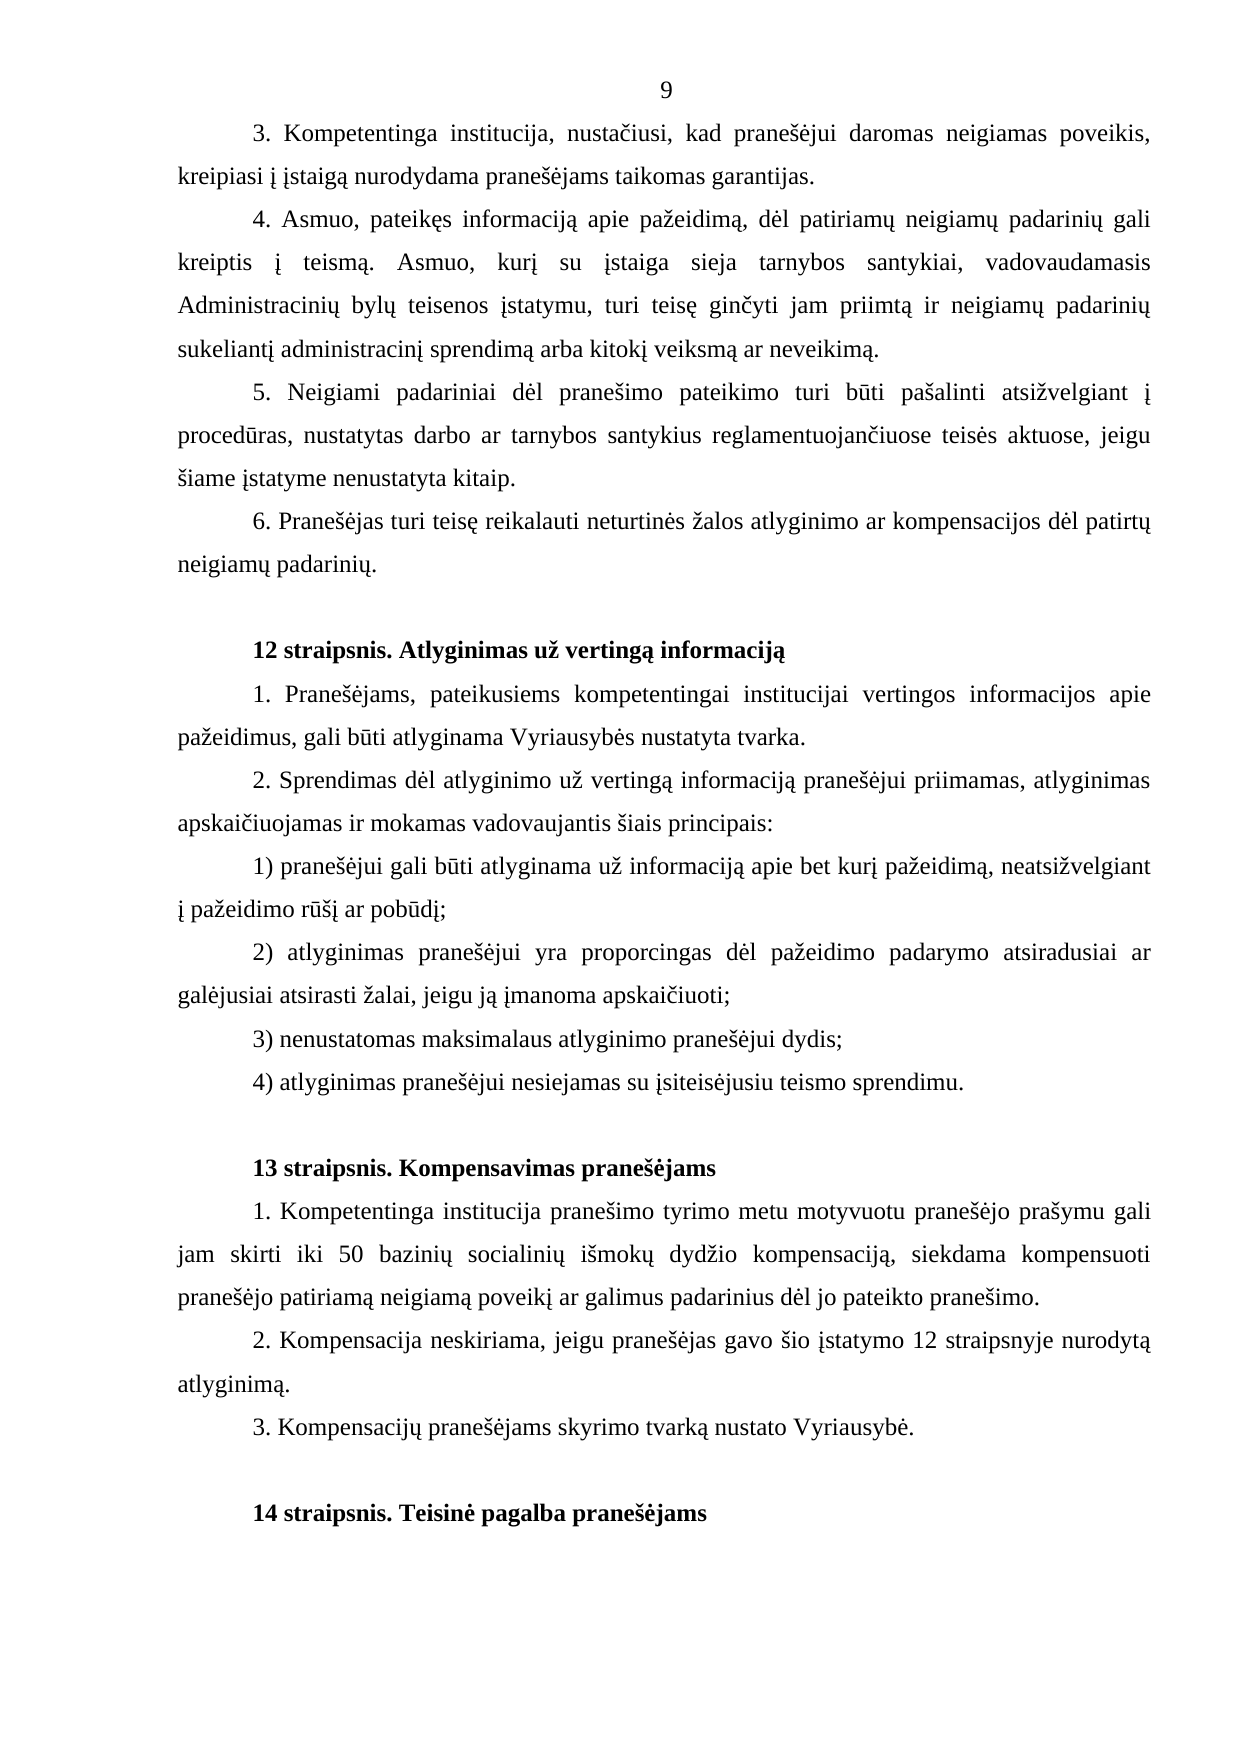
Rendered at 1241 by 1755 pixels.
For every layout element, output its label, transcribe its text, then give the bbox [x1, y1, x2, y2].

text 1. Kompetentinga institucija pranešimo tyrimo metu motyvuotu pranešėjo prašymu gali jam skirti iki 50 bazinių socialinių išmokų dydžio kompensaciją, siekdama kompensuoti pranešėjo patiriamą neigiamą poveikį ar galimus padarinius dėl jo pateikto pranešimo. [177, 1196, 1152, 1311]
text 3. Kompensacijų pranešėjams skyrimo tvarką nustato Vyriausybė. [177, 1412, 1152, 1441]
text 12 straipsnis. Atlyginimas už vertingą informaciją [177, 636, 1152, 664]
text 6. Pranešėjas turi teisę reikalauti neturtinės žalos atlyginimo ar kompensacijos dėl patirtų neigiamų padarinių. [177, 506, 1152, 578]
text 1. Pranešėjams, pateikusiems kompetentingai institucijai vertingos informacijos apie pažeidimus, gali būti atlyginama Vyriausybės nustatyta tvarka. [177, 679, 1152, 751]
text 1) pranešėjui gali būti atlyginama už informaciją apie bet kurį pažeidimą, neatsižvelgiant į pažeidimo rūšį ar pobūdį; [177, 851, 1152, 923]
text 4) atlyginimas pranešėjui nesiejamas su įsiteisėjusiu teismo sprendimu. [177, 1067, 1152, 1096]
text 3) nenustatomas maksimalaus atlyginimo pranešėjui dydis; [177, 1024, 1152, 1052]
text 14 straipsnis. Teisinė pagalba pranešėjams [177, 1498, 1152, 1527]
text 2. Kompensacija neskiriama, jeigu pranešėjas gavo šio įstatymo 12 straipsnyje nurodytą atlyginimą. [177, 1326, 1152, 1397]
text 2. Sprendimas dėl atlyginimo už vertingą informaciją pranešėjui priimamas, atlyginimas apskaičiuojamas ir mokamas vadovaujantis šiais principais: [177, 765, 1152, 837]
text 5. Neigiami padariniai dėl pranešimo pateikimo turi būti pašalinti atsižvelgiant į procedūras, nustatytas darbo ar tarnybos santykius reglamentuojančiuose teisės aktuose, jeigu šiame įstatyme nenustatyta kitaip. [177, 377, 1152, 492]
text 2) atlyginimas pranešėjui yra proporcingas dėl pažeidimo padarymo atsiradusiai ar galėjusiai atsirasti žalai, jeigu ją įmanoma apskaičiuoti; [177, 937, 1152, 1009]
text 4. Asmuo, pateikęs informaciją apie pažeidimą, dėl patiriamų neigiamų padarinių gali kreiptis į teismą. Asmuo, kurį su įstaiga sieja tarnybos santykiai, vadovaudamasis Administracinių bylų teisenos įstatymu, turi teisę ginčyti jam priimtą ir neigiamų padarinių sukeliantį administracinį sprendimą arba kitokį veiksmą ar neveikimą. [177, 204, 1152, 362]
text 13 straipsnis. Kompensavimas pranešėjams [177, 1153, 1152, 1182]
text 3. Kompetentinga institucija, nustačiusi, kad pranešėjui daromas neigiamas poveikis, kreipiasi į įstaigą nurodydama pranešėjams taikomas garantijas. [177, 118, 1152, 190]
